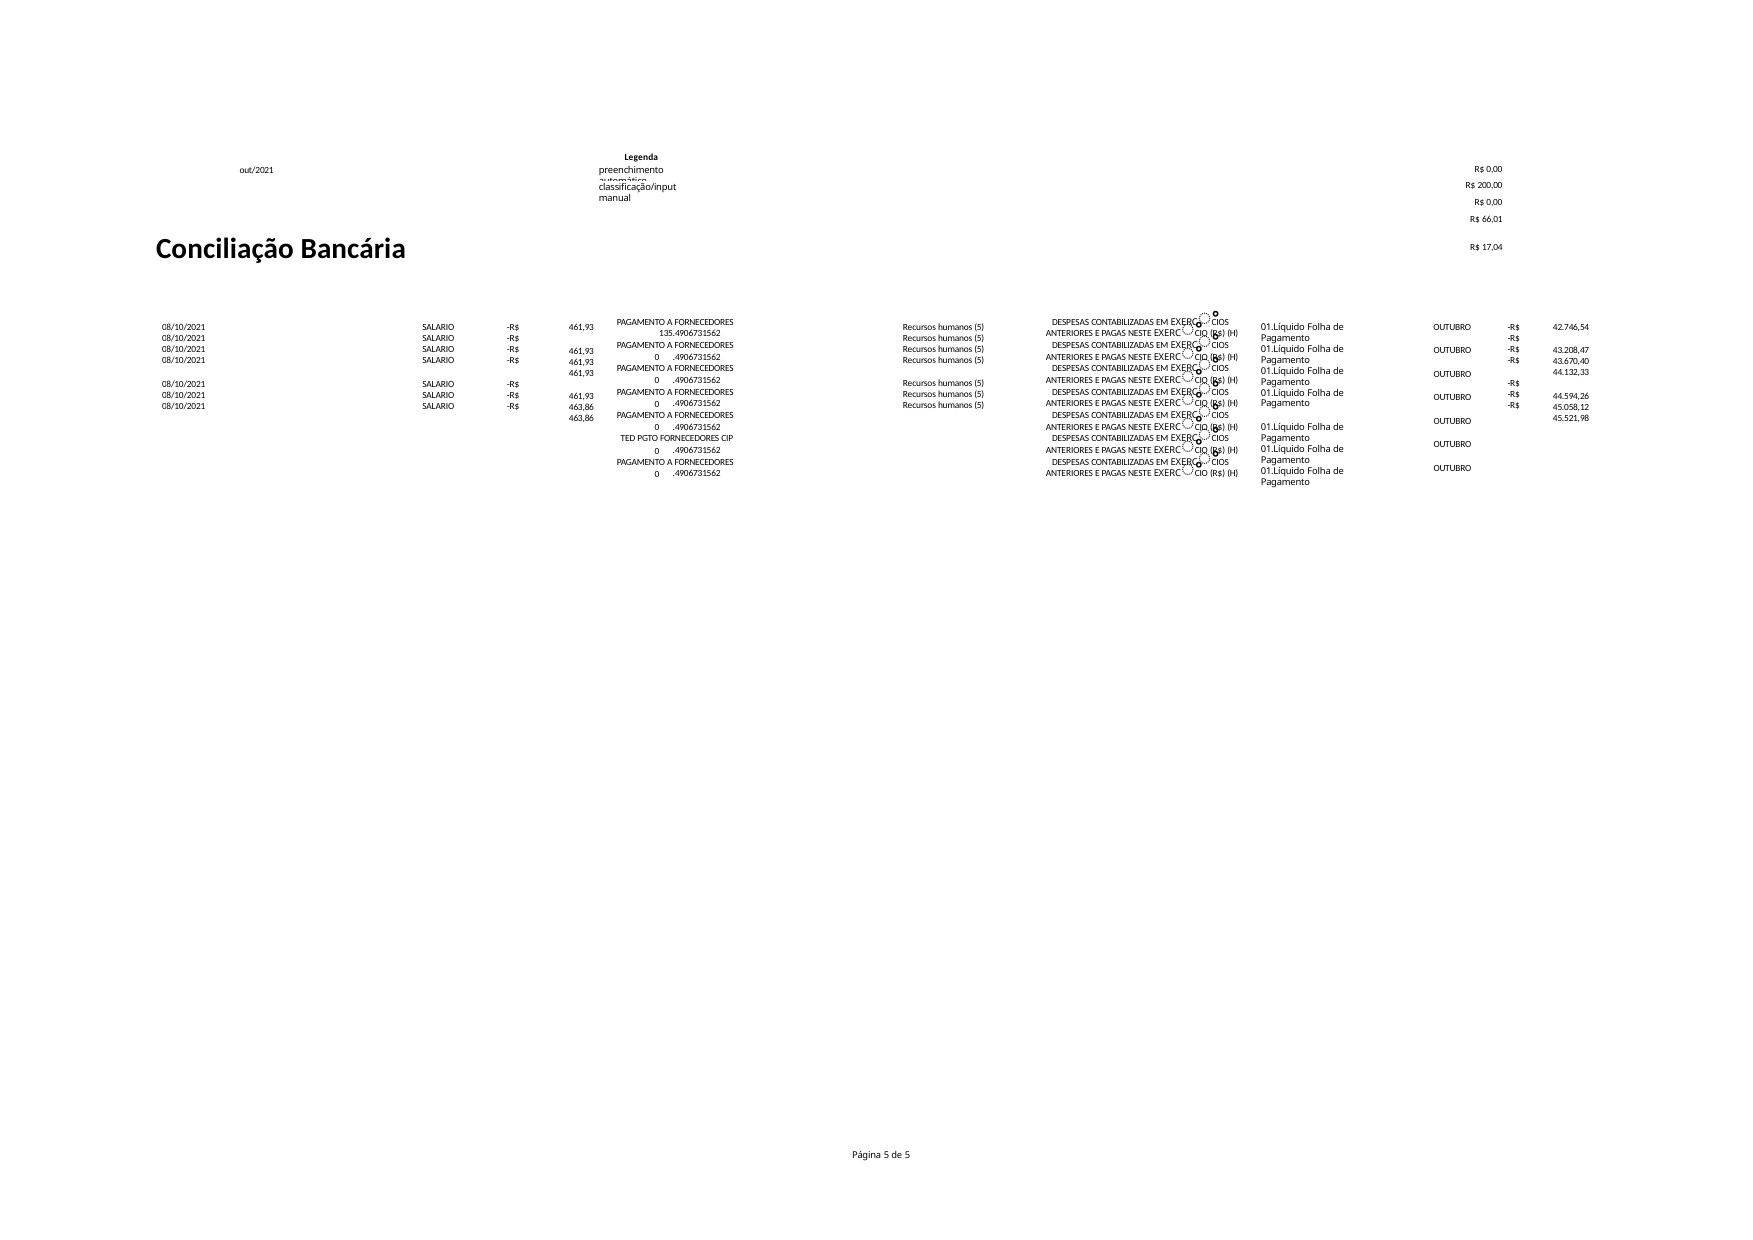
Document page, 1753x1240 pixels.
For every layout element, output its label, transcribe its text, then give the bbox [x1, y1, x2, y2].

text PAGAMENTO A FORNECEDORES [617, 340, 753, 351]
text Recursos humanos (5) [903, 322, 998, 332]
text Saldo [1538, 298, 1603, 309]
text Saldo inicial Aplicação [1273, 181, 1376, 192]
text CNPJ/CPF [305, 298, 359, 309]
text TED PGTO FORNECEDORES CIP [620, 433, 753, 444]
text VALOR PAGO [523, 298, 608, 309]
text -R$ [507, 355, 533, 366]
text Mês ref: [166, 164, 214, 176]
text Recursos humanos (5) [903, 343, 998, 354]
text -R$ [507, 389, 533, 400]
text DESPESAS CONTABILIZADAS EM EXERCꢀCIOS [1052, 316, 1248, 327]
text 01.Líquido Folha de Pagamento [1261, 443, 1393, 465]
text -R$ [1507, 389, 1533, 400]
text -R$ [507, 378, 533, 389]
text OUTUBRO [1433, 416, 1485, 427]
text Finalidade [922, 298, 978, 309]
text Número [228, 291, 283, 303]
text CREDOR [422, 298, 470, 309]
text -R$ [507, 344, 533, 355]
text 0 [654, 398, 673, 409]
text R$ 17,04 [1470, 242, 1516, 253]
text Recursos humanos (5) [903, 400, 998, 411]
text 0 [162, 322, 166, 333]
text Anexo RP-08 [1019, 278, 1085, 290]
text OUTUBRO [1433, 345, 1485, 356]
text PAGAMENTO A FORNECEDORES [617, 386, 753, 397]
text Data [174, 298, 207, 309]
text documento [222, 304, 283, 316]
text Natureza da despesa / histórico [622, 298, 771, 309]
text 0 [162, 355, 166, 366]
text -R$ [1507, 322, 1533, 332]
text 461,93 [569, 346, 608, 356]
text PAGAMENTO A FORNECEDORES [617, 363, 753, 374]
text 43.670,40 [1553, 356, 1603, 367]
text 01.Líquido Folha de Pagamento [1261, 422, 1393, 443]
text Recursos humanos (5) [903, 332, 998, 343]
text PAGAMENTO A FORNECEDORES [617, 456, 753, 467]
text -R$ [507, 322, 533, 333]
text SALARIO [422, 400, 470, 411]
text FINANCEIRA DOS REPASSES PUBLICOS [1241, 248, 1417, 260]
text R$ 200,00 [1465, 180, 1516, 191]
text 135.4906731562 [673, 375, 753, 386]
text preenchimento automático [599, 165, 714, 187]
text Resumo Geral [1289, 279, 1360, 291]
text 01.Líquido Folha de Pagamento [1261, 343, 1393, 365]
text DESPESAS CONTABILIZADAS EM EXERCꢀCIOS [1052, 456, 1248, 467]
text 0 [654, 422, 673, 433]
text Classificação [1292, 298, 1357, 309]
text 461,93 [569, 322, 608, 333]
text Competencia [1107, 298, 1175, 309]
text 0 [654, 446, 673, 457]
text 0 [162, 344, 166, 355]
text 45.521,98 [1553, 412, 1603, 423]
text -R$ [1507, 332, 1533, 343]
text 0 [162, 389, 166, 400]
text DESPESAS CONTABILIZADAS EM EXERCꢀCIOS [1052, 410, 1248, 421]
text ANTERIORES E PAGAS NESTE EXERCꢀCIO (R$) (H) [1046, 375, 1248, 386]
text -R$ [1507, 400, 1533, 411]
text Página 5 de 5 [852, 1150, 914, 1161]
text 463,86 [569, 413, 608, 424]
text 135.4906731562 [659, 421, 753, 432]
text 461,93 [569, 356, 608, 367]
text Saldo inicial [1293, 164, 1376, 176]
text 0 [654, 375, 673, 386]
text ANTERIORES E PAGAS NESTE EXERCꢀCIO (R$) (H) [1046, 468, 1248, 479]
text entre contas? [788, 304, 859, 316]
text Outros saldos iniciais [1273, 197, 1376, 209]
text 8/10/2021 [166, 400, 219, 411]
text 463,86 [569, 402, 608, 413]
text out/2021 [239, 165, 287, 176]
text 44.594,26 [1553, 391, 1603, 401]
text SALARIO [422, 389, 470, 400]
text PAGAMENTO A FORNECEDORES [617, 316, 753, 327]
text -R$ [507, 400, 533, 411]
text 8/10/2021 [166, 378, 219, 389]
text 135.4906731562 [659, 351, 753, 362]
text -R$ [1507, 354, 1533, 365]
text R$ 0,00 [1474, 164, 1516, 175]
text OUTUBRO [1433, 392, 1485, 403]
text Movimentação [784, 291, 859, 303]
text PAGAMENTO A FORNECEDORES [617, 410, 753, 421]
text R$ 0,00 [1474, 197, 1516, 208]
text mês de competencia [1409, 298, 1507, 309]
text 135.4906731562 [659, 468, 753, 479]
text 461,93 [569, 391, 608, 402]
text RECEITA COM APLICAÇÃO [1264, 236, 1417, 248]
text DESPESAS CONTABILIZADAS EM EXERCꢀCIOS [1052, 363, 1248, 374]
text 461,93 [569, 367, 608, 378]
text 8/10/2021 [166, 355, 219, 366]
text OUTUBRO [1433, 463, 1485, 473]
text 0 [654, 469, 673, 480]
text OUTUBRO [1433, 368, 1485, 379]
text SALARIO [422, 378, 470, 389]
text 135.4906731562 [659, 328, 753, 339]
text SALARIO [422, 344, 470, 355]
text Saldo CC Final [1289, 213, 1376, 225]
text 42.746,54 [1553, 322, 1603, 332]
text 45.058,12 [1553, 401, 1603, 412]
text Analitico de Credor [1412, 279, 1504, 291]
text 8/10/2021 [166, 389, 219, 400]
text SALARIO [422, 322, 470, 333]
text Conciliação Bancária [156, 230, 431, 266]
text DESPESAS CONTABILIZADAS EM EXERCꢀCIOS [1052, 386, 1248, 397]
text -R$ [1507, 343, 1533, 354]
text classificação/input manual [599, 181, 710, 203]
text 43.208,47 [1553, 345, 1603, 356]
text 01.Líquido Folha de Pagamento [1261, 465, 1393, 487]
text 0 [654, 352, 673, 362]
text 8/10/2021 [166, 322, 219, 333]
text 8/10/2021 [166, 344, 219, 355]
text ANTERIORES E PAGAS NESTE EXERCꢀCIO (R$) (H) [1046, 445, 1248, 456]
text SALARIO [422, 355, 470, 366]
text OUTUBRO [1433, 439, 1485, 450]
text 135.4906731562 [673, 398, 753, 409]
text Recursos humanos (5) [903, 389, 998, 400]
text ANTERIORES E PAGAS NESTE EXERCꢀCIO (R$) (H) [1046, 398, 1248, 409]
text Legenda [624, 151, 672, 163]
text -R$ [507, 333, 533, 344]
text -R$ [1507, 378, 1533, 389]
text 135.4906731562 [659, 445, 753, 456]
text 0 [162, 333, 166, 344]
text DESPESAS CONTABILIZADAS EM EXERCꢀCIOS [1052, 433, 1248, 444]
text ANTERIORES E PAGAS NESTE EXERCꢀCIO (R$) (H) [1046, 328, 1248, 339]
text 0 [162, 378, 166, 389]
text 8/10/2021 [166, 333, 219, 344]
text ANTERIORES E PAGAS NESTE EXERCꢀCIO (R$) (H) [1046, 351, 1248, 362]
text DESPESAS CONTABILIZADAS EM EXERCꢀCIOS [1052, 340, 1248, 351]
text 0 [162, 400, 166, 411]
text R$ 66,01 [1470, 213, 1516, 224]
text 01.Líquido Folha de Pagamento [1261, 387, 1393, 409]
text 44.132,33 [1553, 367, 1603, 378]
text Recursos humanos (5) [903, 378, 998, 389]
text 01.Líquido Folha de Pagamento [1261, 322, 1393, 343]
text 01.Líquido Folha de Pagamento [1261, 365, 1393, 387]
text SALARIO [422, 333, 470, 344]
text Recursos humanos (5) [903, 354, 998, 365]
text ANTERIORES E PAGAS NESTE EXERCꢀCIO (R$) (H) [1046, 421, 1248, 432]
text OUTUBRO [1433, 322, 1507, 332]
